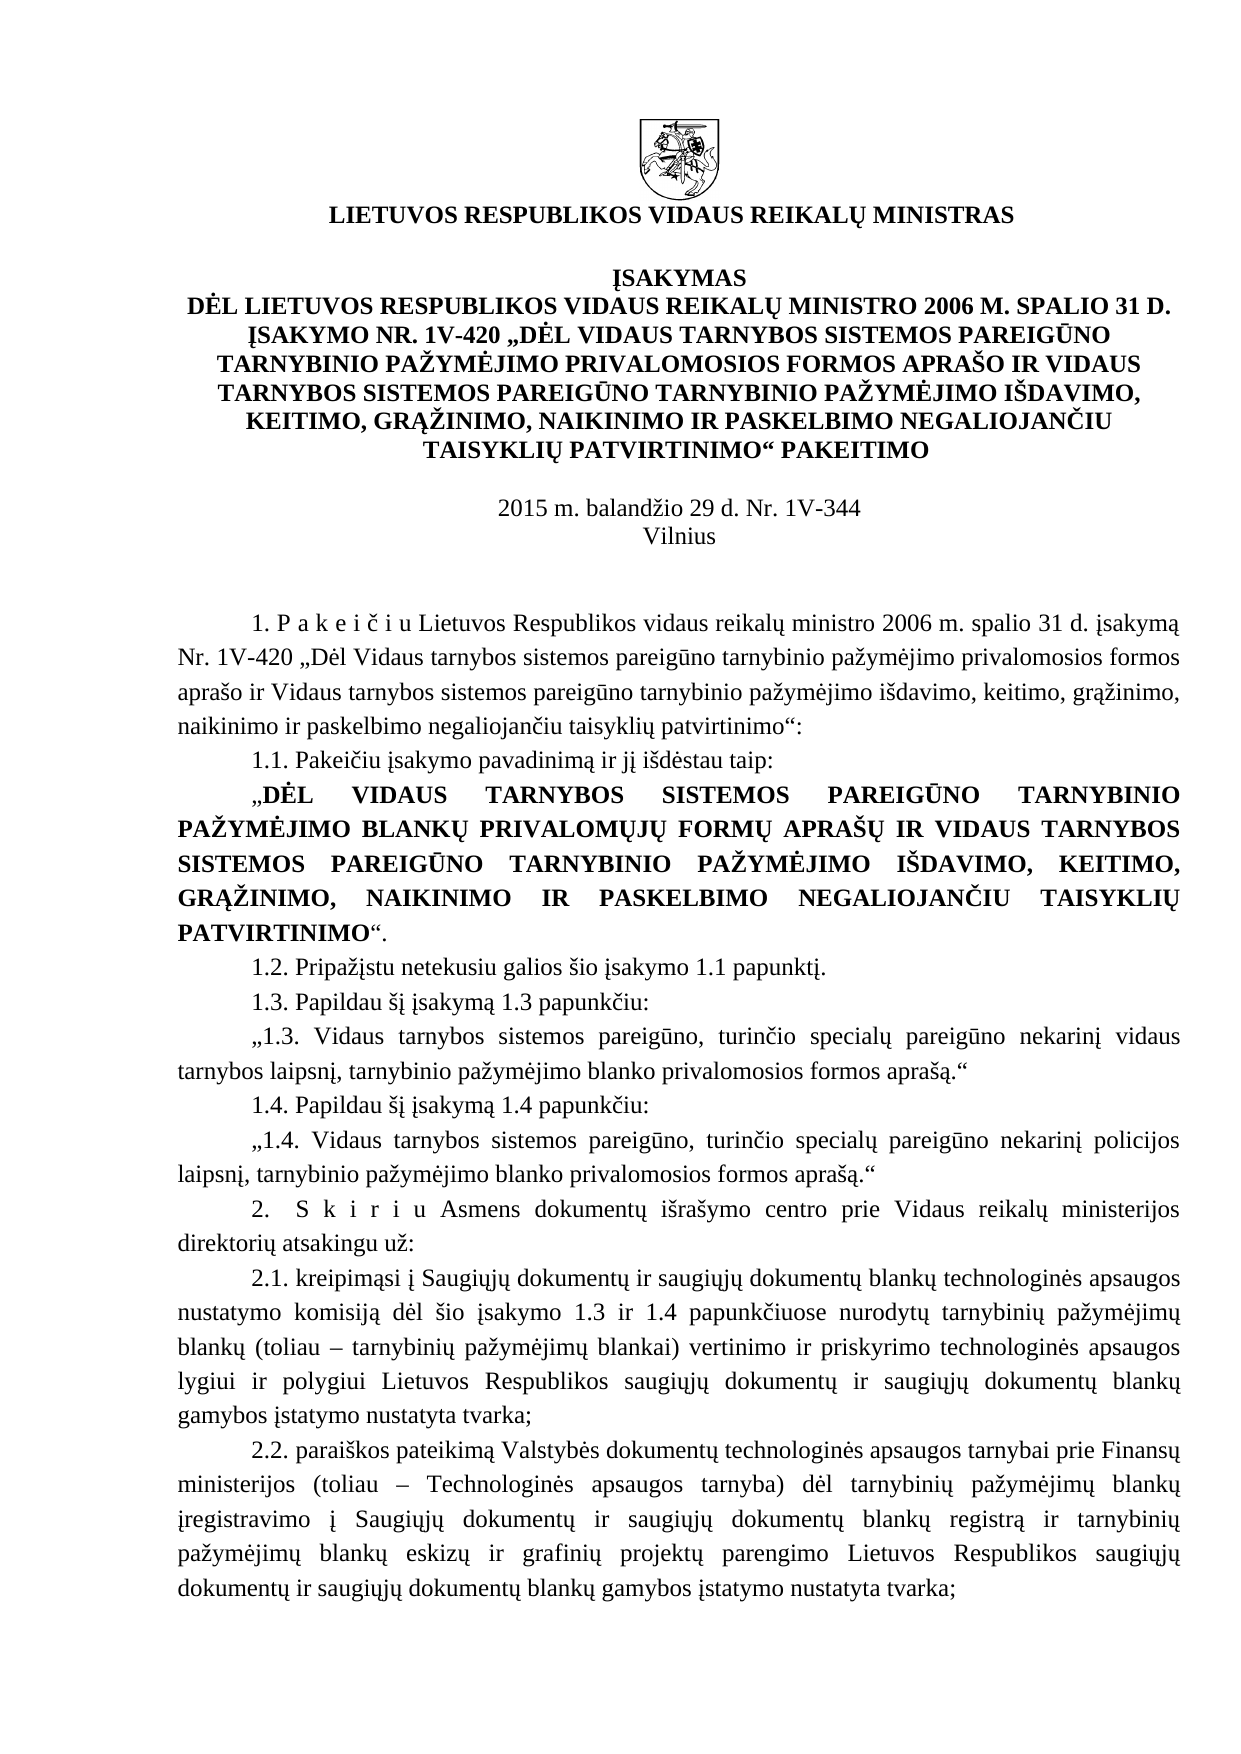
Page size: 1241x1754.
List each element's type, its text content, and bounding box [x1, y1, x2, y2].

text DĖL LIETUVOS RESPUBLIKOS VIDAUS REIKALŲ MINISTRO 2006 M. SPALIO 31 D. ĮSAKYMO NR. 1V-420 „DĖL VIDAUS TARNYBOS SISTEMOS PAREIGŪNO TARNYBINIO PAŽYMĖJIMO PRIVALOMOSIOS FORMOS APRAŠO IR VIDAUS TARNYBOS SISTEMOS PAREIGŪNO TARNYBINIO PAŽYMĖJIMO IŠDAVIMO, KEITIMO, GRĄŽINIMO, NAIKINIMO IR PASKELBIMO NEGALIOJANČIU TAISYKLIŲ PATVIRTINIMO“ PAKEITIMO [177, 291, 1181, 464]
text 2.2. paraiškos pateikimą Valstybės dokumentų technologinės apsaugos tarnybai prie Finansų ministerijos (toliau – Technologinės apsaugos tarnyba) dėl tarnybinių pažymėjimų blankų įregistravimo į Saugiųjų dokumentų ir saugiųjų dokumentų blankų registrą ir tarnybinių pažymėjimų blankų eskizų ir grafinių projektų parengimo Lietuvos Respublikos saugiųjų dokumentų ir saugiųjų dokumentų blankų gamybos įstatymo nustatyta tvarka; [177, 1435, 1181, 1602]
text 2015 m. balandžio 29 d. Nr. 1V-344 [177, 493, 1181, 521]
text 1.4. Papildau šį įsakymą 1.4 papunkčiu: [177, 1090, 1181, 1119]
text „DĖL VIDAUS TARNYBOS SISTEMOS PAREIGŪNO TARNYBINIO PAŽYMĖJIMO BLANKŲ PRIVALOMŲJŲ FORMŲ APRAŠŲ IR VIDAUS TARNYBOS SISTEMOS PAREIGŪNO TARNYBINIO PAŽYMĖJIMO IŠDAVIMO, KEITIMO, GRĄŽINIMO, NAIKINIMO IR PASKELBIMO NEGALIOJANČIU TAISYKLIŲ PATVIRTINIMO“. [177, 780, 1181, 947]
text „1.4. Vidaus tarnybos sistemos pareigūno, turinčio specialų pareigūno nekarinį policijos laipsnį, tarnybinio pažymėjimo blanko privalomosios formos aprašą.“ [177, 1125, 1181, 1188]
text 1. P a k e i č i u Lietuvos Respublikos vidaus reikalų ministro 2006 m. spalio 31 d. įsakymą Nr. 1V-420 „Dėl Vidaus tarnybos sistemos pareigūno tarnybinio pažymėjimo privalomosios formos aprašo ir Vidaus tarnybos sistemos pareigūno tarnybinio pažymėjimo išdavimo, keitimo, grąžinimo, naikinimo ir paskelbimo negaliojančiu taisyklių patvirtinimo“: [177, 608, 1181, 740]
text LIETUVOS RESPUBLIKOS VIDAUS REIKALŲ MINISTRAS [118, 201, 1181, 229]
text 1.1. Pakeičiu įsakymo pavadinimą ir jį išdėstau taip: [177, 746, 1181, 774]
text 1.2. Pripažįstu netekusiu galios šio įsakymo 1.1 papunktį. [177, 952, 1181, 981]
text 2. S k i r i u Asmens dokumentų išrašymo centro prie Vidaus reikalų ministerijos direktorių atsakingu už: [177, 1194, 1181, 1257]
text „1.3. Vidaus tarnybos sistemos pareigūno, turinčio specialų pareigūno nekarinį vidaus tarnybos laipsnį, tarnybinio pažymėjimo blanko privalomosios formos aprašą.“ [177, 1021, 1181, 1084]
text Vilnius [177, 521, 1181, 550]
text 1.3. Papildau šį įsakymą 1.3 papunkčiu: [177, 987, 1181, 1016]
text ĮSAKYMAS [177, 263, 1181, 291]
text 2.1. kreipimąsi į Saugiųjų dokumentų ir saugiųjų dokumentų blankų technologinės apsaugos nustatymo komisiją dėl šio įsakymo 1.3 ir 1.4 papunkčiuose nurodytų tarnybinių pažymėjimų blankų (toliau – tarnybinių pažymėjimų blankai) vertinimo ir priskyrimo technologinės apsaugos lygiui ir polygiui Lietuvos Respublikos saugiųjų dokumentų ir saugiųjų dokumentų blankų gamybos įstatymo nustatyta tvarka; [177, 1263, 1181, 1429]
